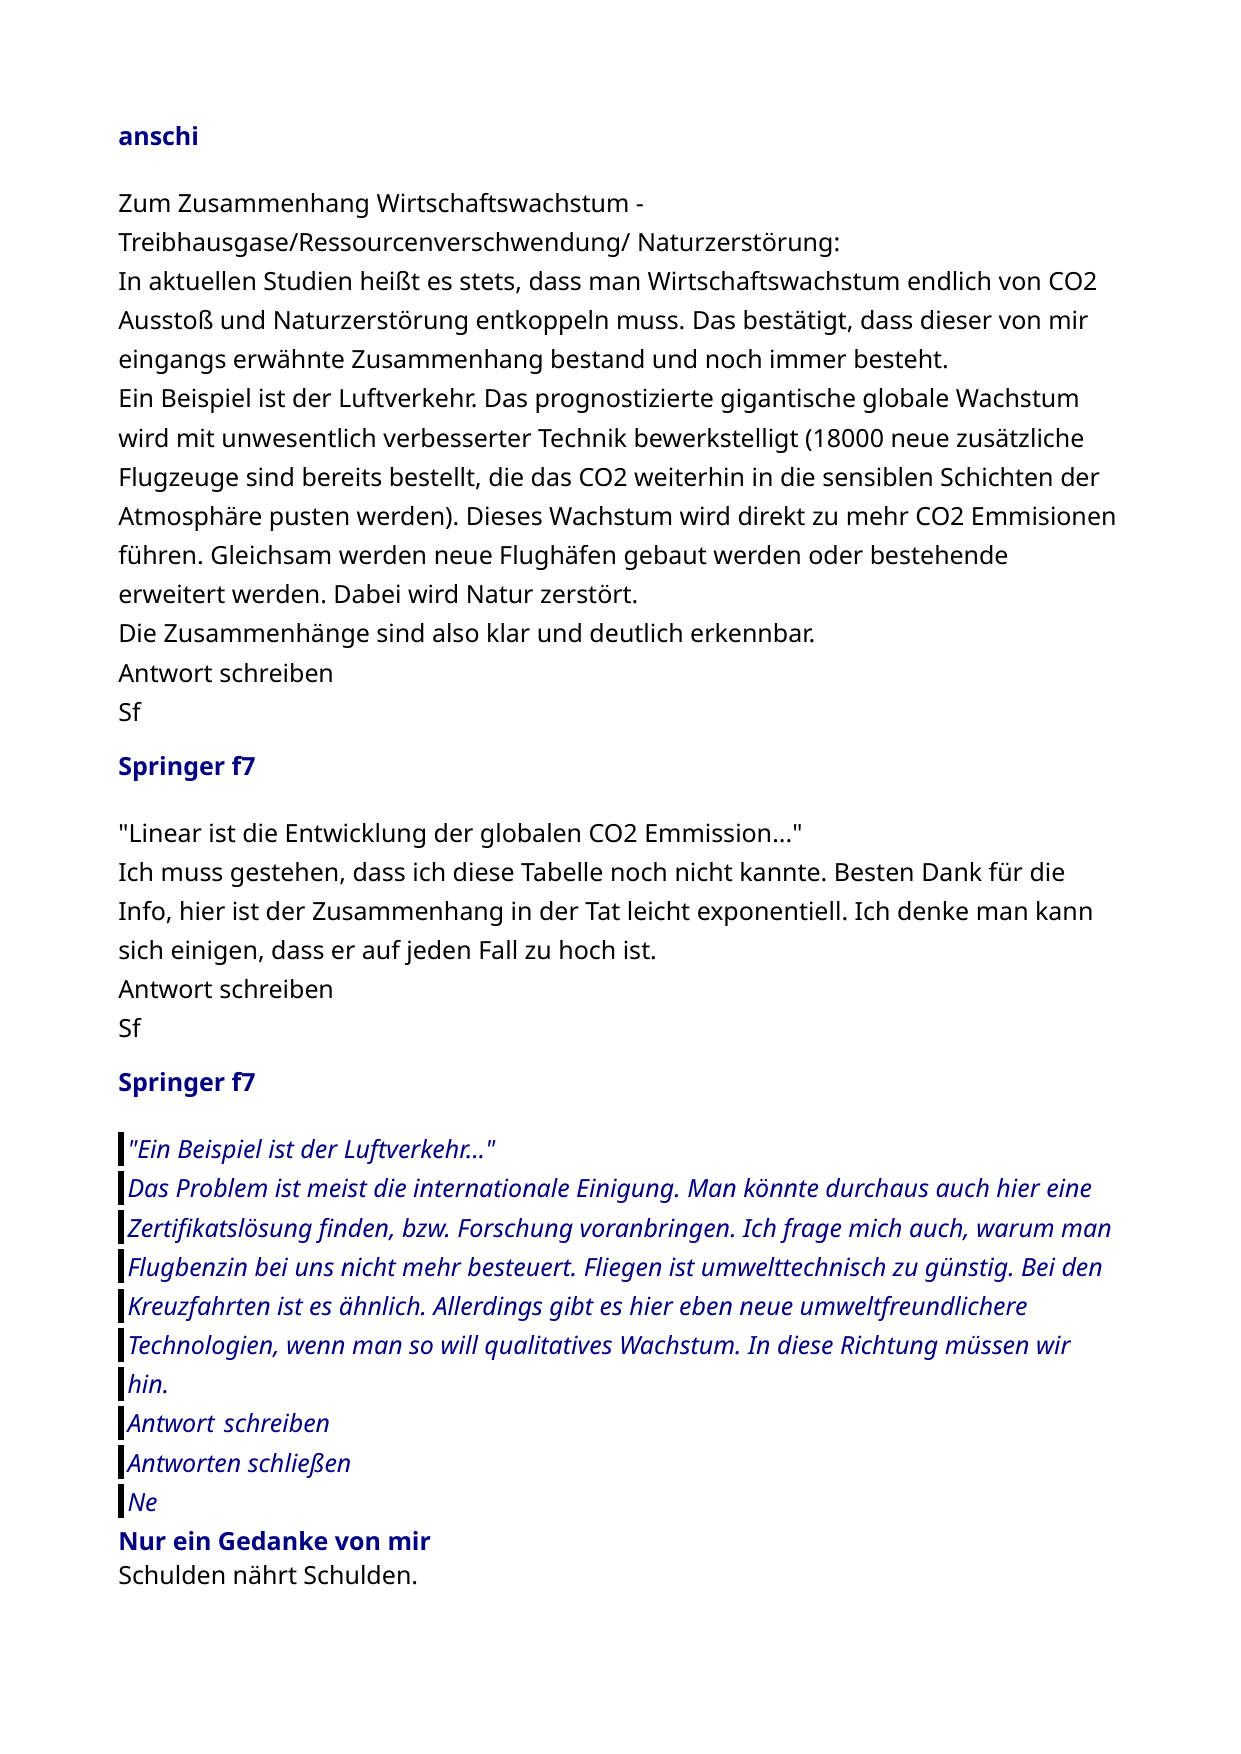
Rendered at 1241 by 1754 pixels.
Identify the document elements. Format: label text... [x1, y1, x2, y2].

text Sf [118, 1011, 1122, 1045]
text Antwort schreiben [124, 1406, 1122, 1440]
text Sf [118, 694, 1122, 728]
subtitle anschi [118, 118, 1122, 152]
subtitle Nur ein Gedanke von mir [118, 1523, 1122, 1558]
text Zum Zusammenhang Wirtschaftswachstum - Treibhausgase/Ressourcenverschwendung/ Naturzerstörung: [118, 185, 1122, 258]
text Schulden nährt Schulden. [118, 1558, 1122, 1592]
text In aktuellen Studien heißt es stets, dass man Wirtschaftswachstum endlich von CO2 Ausstoß und Naturzerstörung entkoppeln muss. Das bestätigt, dass dieser von mir eingangs erwähnte Zusammenhang bestand und noch immer besteht. [118, 263, 1122, 376]
subtitle Springer f7 [118, 748, 1122, 782]
text "Ein Beispiel ist der Luftverkehr..." [124, 1132, 1122, 1166]
text Antwort schreiben [118, 972, 1122, 1006]
text Die Zusammenhänge sind also klar und deutlich erkennbar. [118, 616, 1122, 650]
text Das Problem ist meist die internationale Einigung. Man könnte durchaus auch hier eine Zertifikatslösung finden, bzw. Forschung voranbringen. Ich frage mich auch, warum man Flugbenzin bei uns nicht mehr besteuert. Fliegen ist umwelttechnisch zu günstig. Bei den Kreuzfahrten ist es ähnlich. Allerdings gibt es hier eben neue umweltfreundlichere Technologien, wenn man so will qualitatives Wachstum. In diese Richtung müssen wir hin. [118, 1171, 1122, 1401]
text "Linear ist die Entwicklung der globalen CO2 Emmission..." [118, 815, 1122, 849]
text Ein Beispiel ist der Luftverkehr. Das prognostizierte gigantische globale Wachstum wird mit unwesentlich verbesserter Technik bewerkstelligt (18000 neue zusätzliche Flugzeuge sind bereits bestellt, die das CO2 weiterhin in die sensiblen Schichten der Atmosphäre pusten werden). Dieses Wachstum wird direkt zu mehr CO2 Emmisionen führen. Gleichsam werden neue Flughäfen gebaut werden oder bestehende erweitert werden. Dabei wird Natur zerstört. [118, 381, 1122, 611]
text Ne [124, 1484, 1122, 1518]
text Antwort schreiben [118, 655, 1122, 689]
subtitle Springer f7 [118, 1065, 1122, 1099]
text Ich muss gestehen, dass ich diese Tabelle noch nicht kannte. Besten Dank für die Info, hier ist der Zusammenhang in der Tat leicht exponentiell. Ich denke man kann sich einigen, dass er auf jeden Fall zu hoch ist. [118, 854, 1122, 967]
text Antworten schließen [124, 1445, 1122, 1479]
